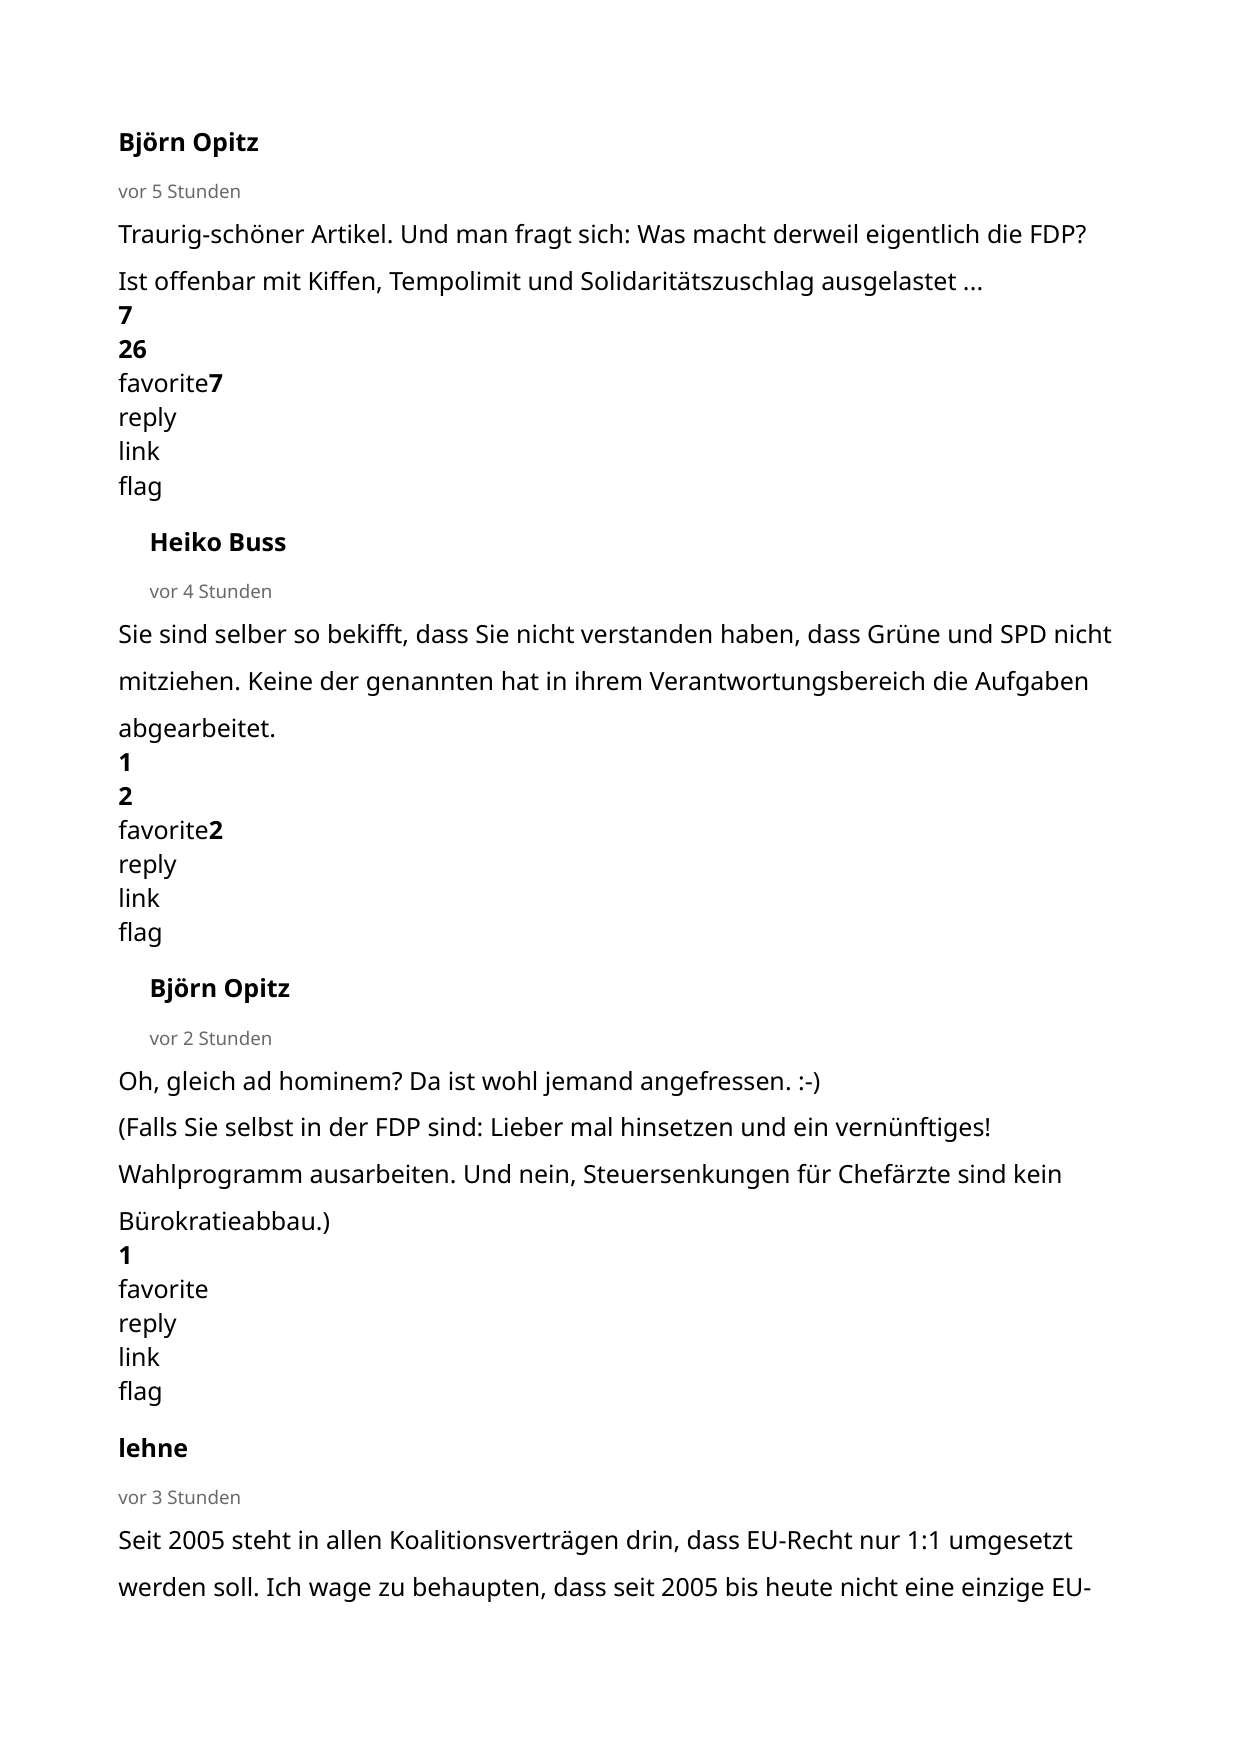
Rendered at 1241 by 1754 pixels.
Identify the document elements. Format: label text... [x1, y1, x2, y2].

text 7 [118, 298, 1122, 332]
text vor 2 Stunden [149, 1021, 1122, 1050]
text favorite [118, 1272, 1122, 1306]
text lehne [118, 1424, 1114, 1464]
text 2 [118, 778, 1122, 812]
text flag [118, 915, 1122, 949]
text Oh, gleich ad hominem? Da ist wohl jemand angefressen. :-) (Falls Sie selbst in der FDP sind: Lieber mal hinsetzen und ein vernünftiges! Wahlprogramm ausarbeiten. Und nein, Steuersenkungen für Chefärzte sind kein Bürokratieabbau.) [118, 1050, 1122, 1238]
text 1 [118, 744, 1122, 778]
text vor 5 Stunden [118, 174, 1122, 204]
text flag [118, 1374, 1122, 1408]
text flag [118, 468, 1122, 502]
text Björn Opitz [149, 964, 1114, 1005]
text 26 [118, 332, 1122, 366]
text link [118, 434, 1122, 468]
text favorite7 [118, 366, 1122, 400]
text vor 4 Stunden [149, 574, 1122, 604]
text Seit 2005 steht in allen Koalitionsverträgen drin, dass EU-Recht nur 1:1 umgesetzt werden soll. Ich wage zu behaupten, dass seit 2005 bis heute nicht eine einzige EU- [118, 1510, 1122, 1603]
text Sie sind selber so bekifft, dass Sie nicht verstanden haben, dass Grüne und SPD nicht mitziehen. Keine der genannten hat in ihrem Verantwortungsbereich die Aufgaben abgearbeitet. [118, 604, 1122, 744]
text reply [118, 1306, 1122, 1340]
text reply [118, 847, 1122, 881]
text Björn Opitz [118, 118, 1114, 159]
text vor 3 Stunden [118, 1480, 1122, 1510]
text Traurig-schöner Artikel. Und man fragt sich: Was macht derweil eigentlich die FDP? Ist offenbar mit Kiffen, Tempolimit und Solidaritätszuschlag ausgelastet ... [118, 204, 1122, 298]
text link [118, 881, 1122, 915]
text link [118, 1340, 1122, 1374]
text favorite2 [118, 812, 1122, 847]
text 1 [118, 1238, 1122, 1272]
text reply [118, 400, 1122, 434]
text Heiko Buss [149, 518, 1114, 558]
